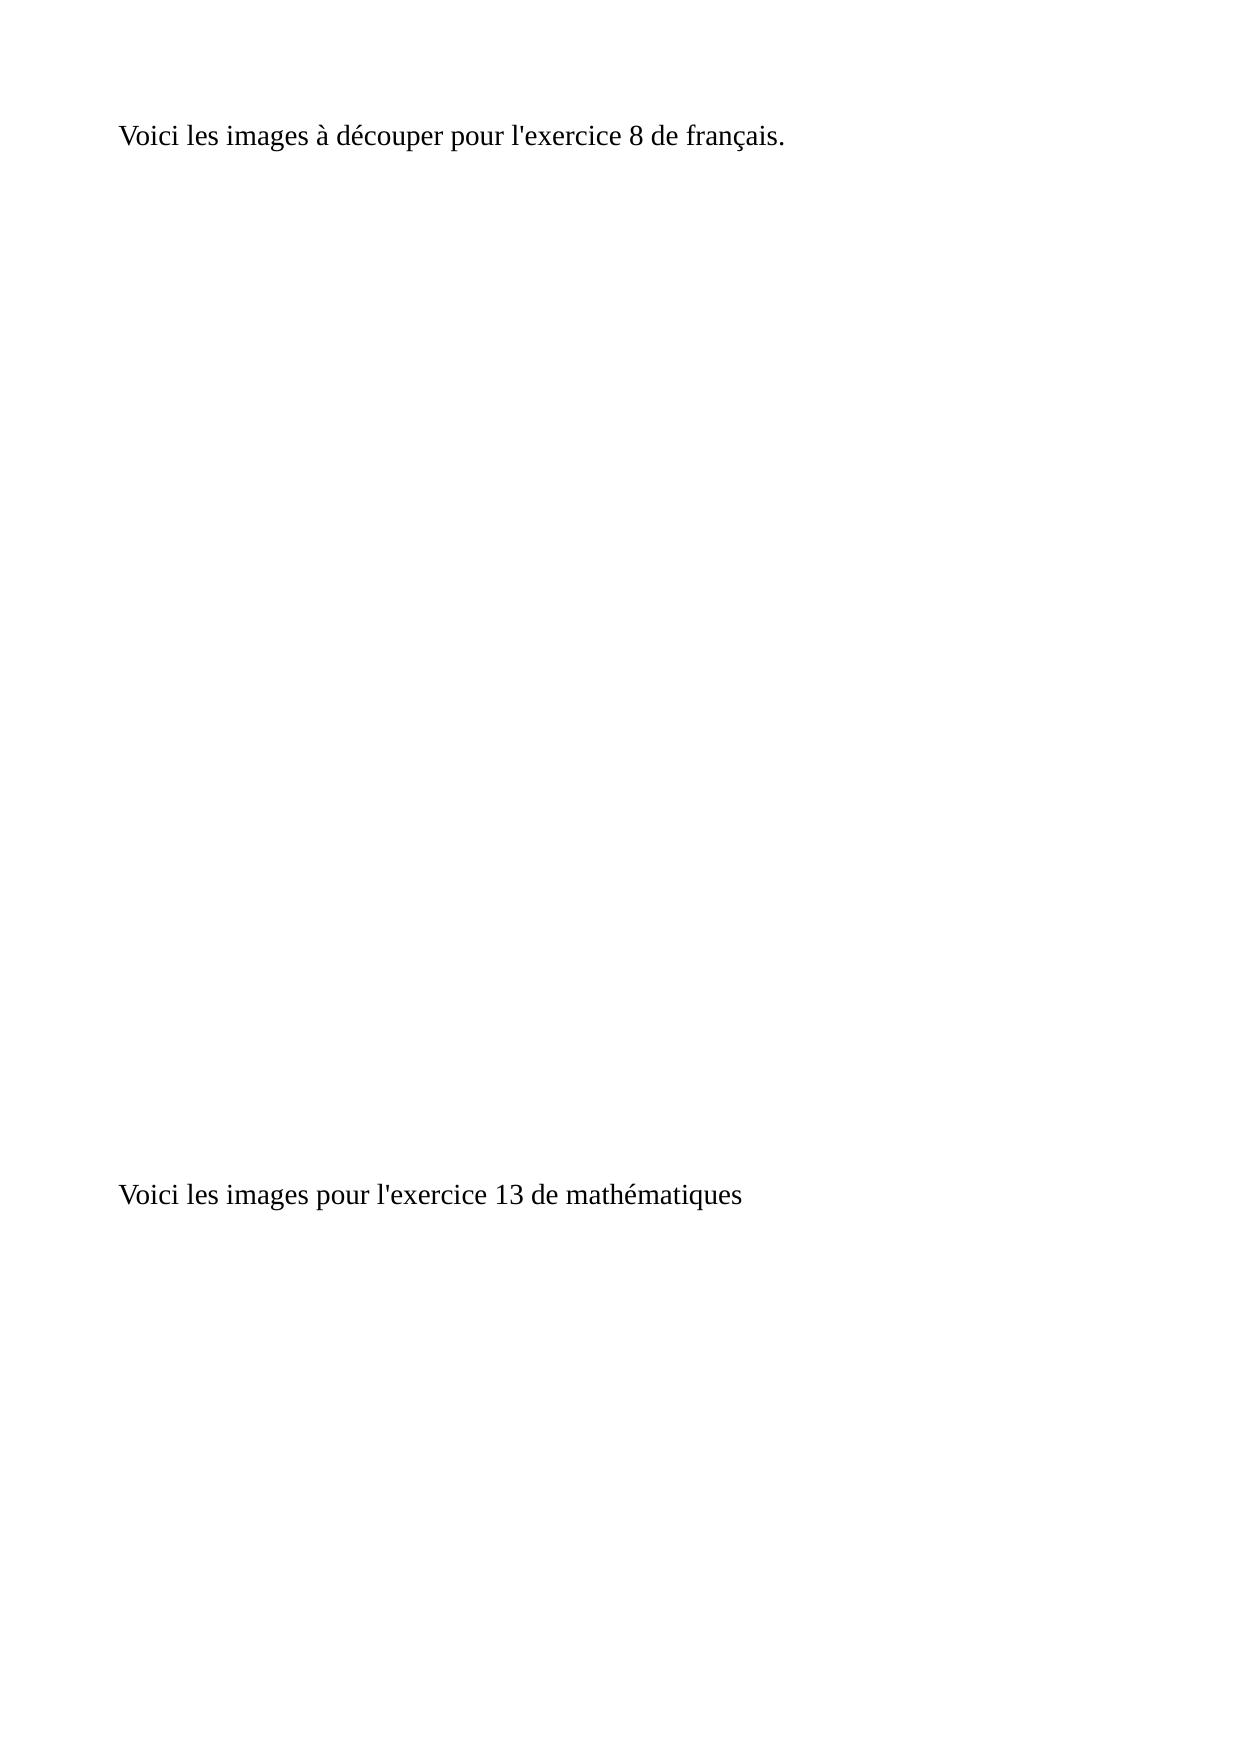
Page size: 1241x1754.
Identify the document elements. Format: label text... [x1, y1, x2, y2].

text Voici les images pour l'exercice 13 de mathématiques [118, 1177, 1122, 1211]
text Voici les images à découper pour l'exercice 8 de français. [118, 118, 1122, 152]
